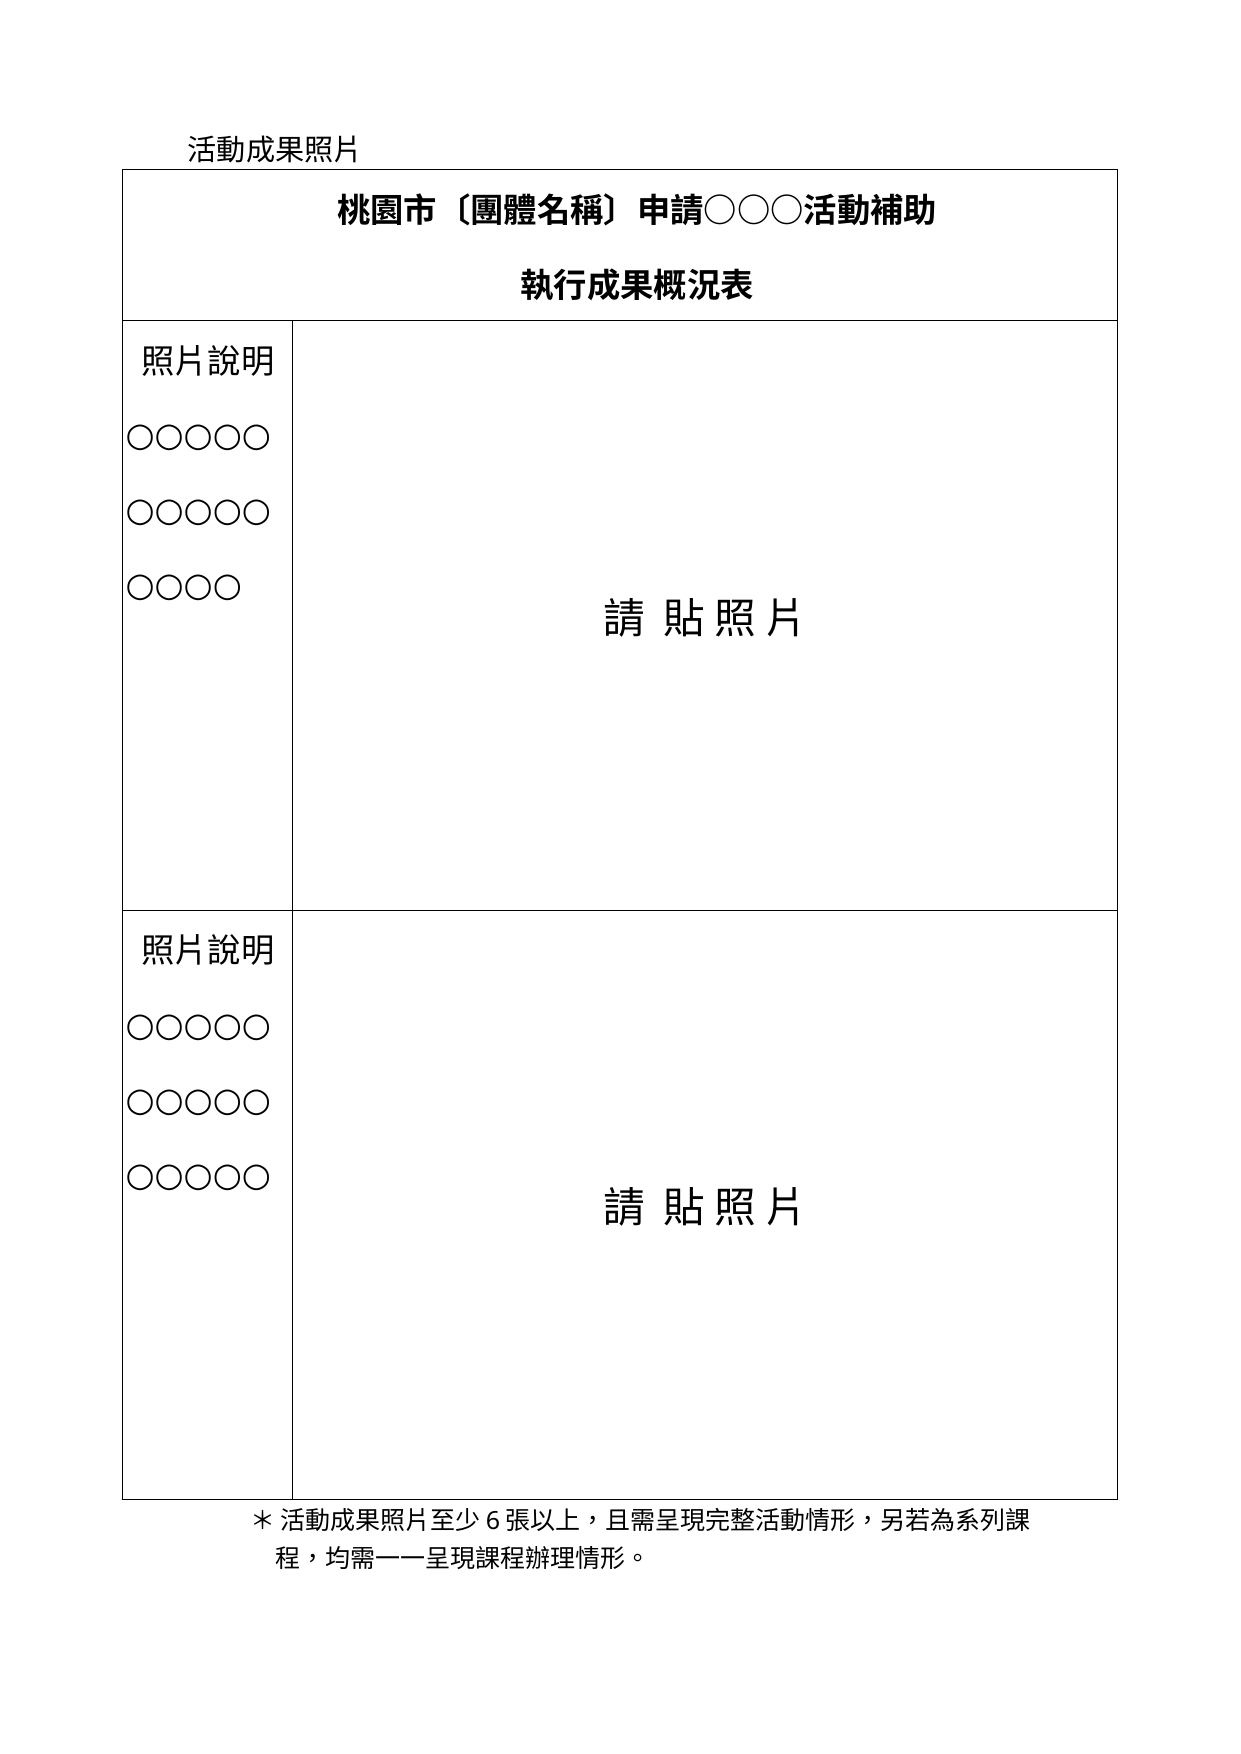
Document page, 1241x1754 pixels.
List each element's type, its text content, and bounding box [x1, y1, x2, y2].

table_cell 照片說明 ○○○○○○○○○○○○○○ [123, 321, 292, 910]
table_cell 請 貼 照 片 [293, 911, 1117, 1499]
table_header 桃園市〔團體名稱〕申請○○○活動補助 執行成果概況表 [123, 170, 1117, 320]
table_cell 請 貼 照 片 [293, 321, 1117, 910]
table_cell 照片說明 ○○○○○○○○○○○○○○○ [123, 911, 292, 1499]
list 活動成果照片至少6張以上，且需呈現完整活動情形，另若為系列課程，均需一一呈現課程辦理情形。 [250, 1500, 1053, 1575]
text 活動成果照片 [187, 123, 1053, 169]
